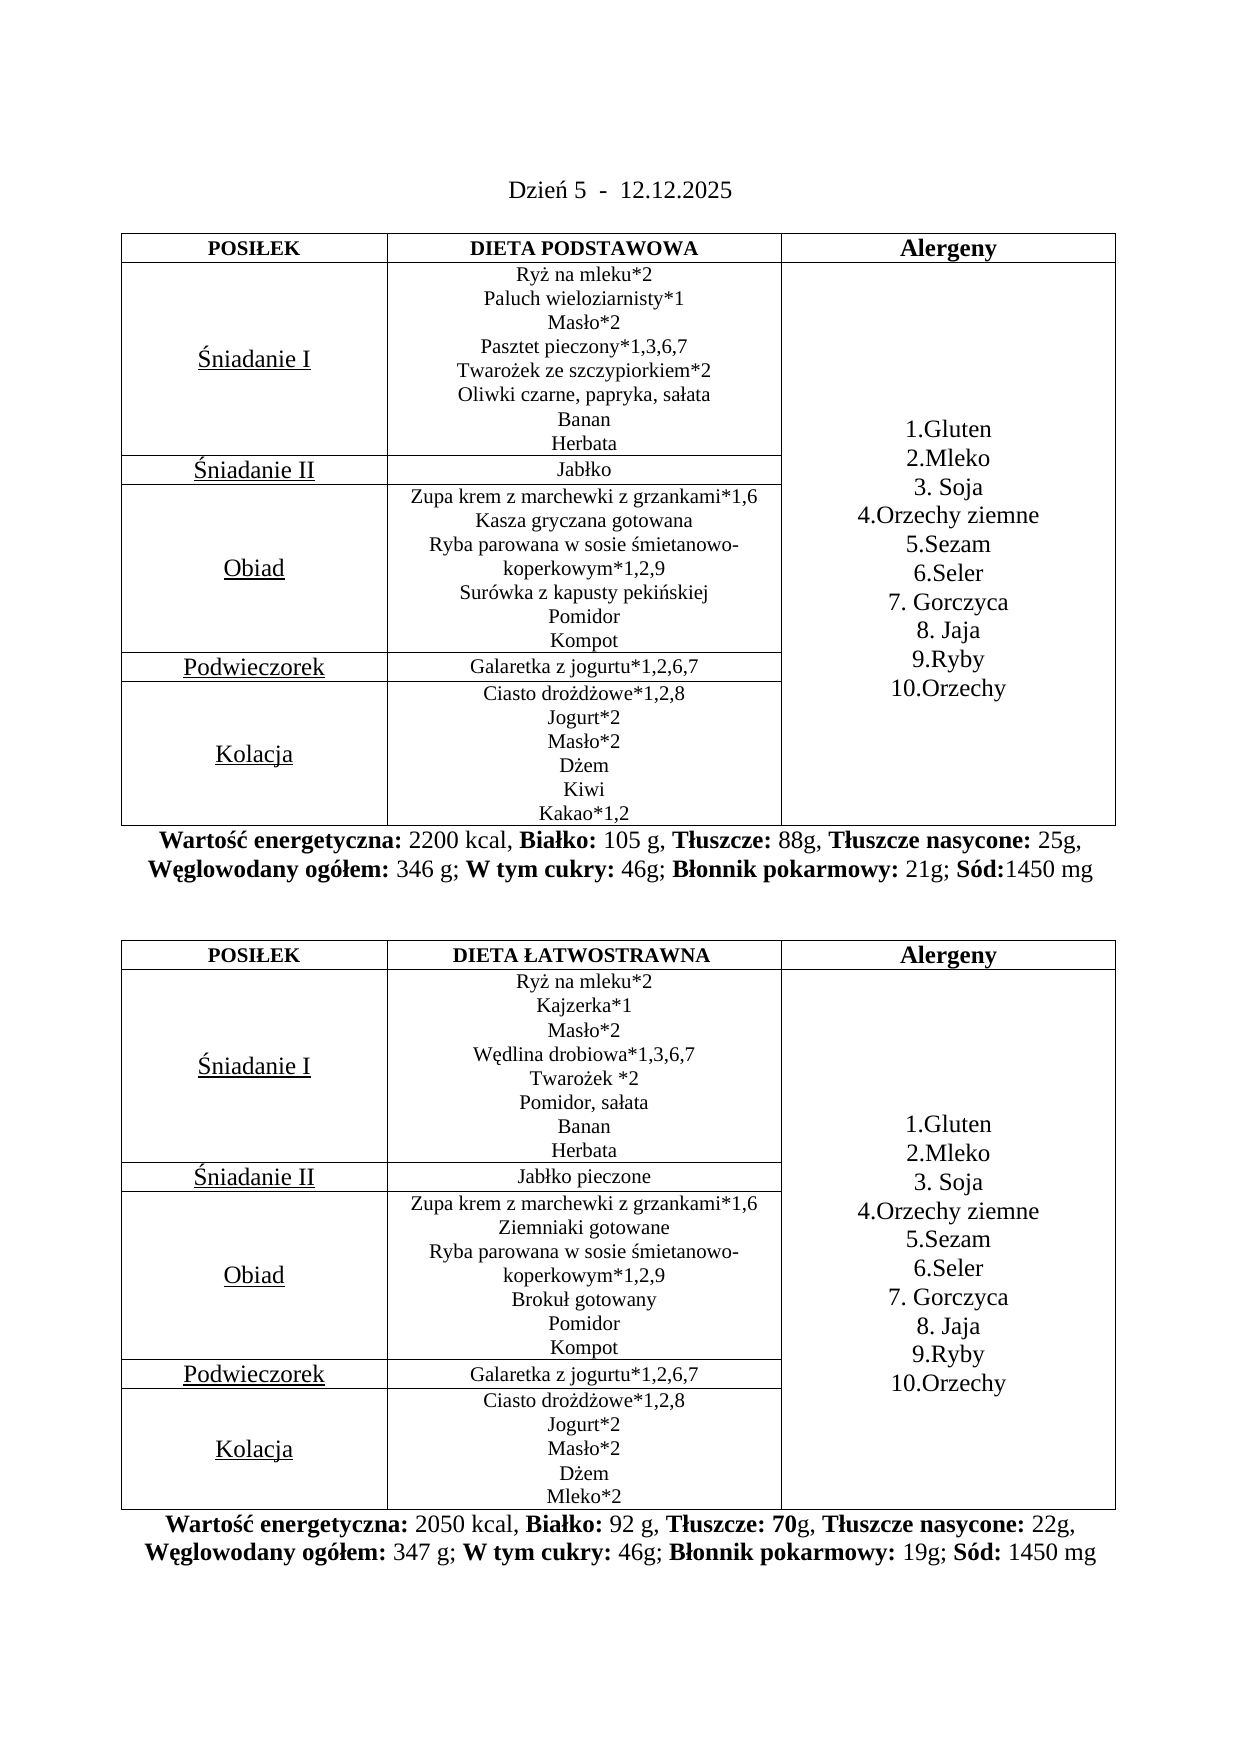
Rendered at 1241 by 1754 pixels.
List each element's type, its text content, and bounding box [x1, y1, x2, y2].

table_cell Kolacja [122, 1389, 387, 1508]
table_cell Jabłko [388, 456, 781, 483]
table_cell Kolacja [122, 682, 387, 825]
table_cell Ciasto drożdżowe*1,2,8 Jogurt*2 Masło*2 Dżem Mleko*2 [388, 1389, 781, 1508]
table_cell Jabłko pieczone [388, 1163, 781, 1191]
table_cell Obiad [122, 485, 387, 652]
table_header DIETA PODSTAWOWA [388, 234, 781, 262]
table_header POSIŁEK [122, 941, 387, 969]
table_cell Ryż na mleku*2 Paluch wieloziarnisty*1 Masło*2 Pasztet pieczony*1,3,6,7 Twarożek ze szczypiorkiem*2 Oliwki czarne, papryka, sałata Banan Herbata [388, 263, 781, 454]
text Wartość energetyczna: 2200 kcal, Białko: 105 g, Tłuszcze: 88g, Tłuszcze nasycone: 25g, Węglowodany ogółem: 346 g; W tym cukry: 46g; Błonnik pokarmowy: 21g; Sód:1450 mg [118, 825, 1122, 883]
table_cell Obiad [122, 1192, 387, 1359]
table_header Alergeny [782, 941, 1115, 969]
table_cell 1.Gluten 2.Mleko 3. Soja 4.Orzechy ziemne 5.Sezam 6.Seler 7. Gorczyca 8. Jaja 9.Ryby 10.Orzechy [782, 263, 1115, 825]
table_cell Śniadanie I [122, 263, 387, 454]
text Wartość energetyczna: 2050 kcal, Białko: 92 g, Tłuszcze: 70g, Tłuszcze nasycone: 22g, Węglowodany ogółem: 347 g; W tym cukry: 46g; Błonnik pokarmowy: 19g; Sód: 1450 mg [118, 1509, 1122, 1566]
table_header DIETA ŁATWOSTRAWNA [388, 941, 781, 969]
table_cell 1.Gluten 2.Mleko 3. Soja 4.Orzechy ziemne 5.Sezam 6.Seler 7. Gorczyca 8. Jaja 9.Ryby 10.Orzechy [782, 970, 1115, 1508]
table_cell Śniadanie I [122, 970, 387, 1162]
table_cell Śniadanie II [122, 1163, 387, 1191]
table_cell Podwieczorek [122, 653, 387, 681]
table_header Alergeny [782, 234, 1115, 262]
table_cell Galaretka z jogurtu*1,2,6,7 [388, 1360, 781, 1388]
table_cell Podwieczorek [122, 1360, 387, 1388]
table_cell Ryż na mleku*2 Kajzerka*1 Masło*2 Wędlina drobiowa*1,3,6,7 Twarożek *2 Pomidor, sałata Banan Herbata [388, 970, 781, 1162]
table_cell Zupa krem z marchewki z grzankami*1,6 Ziemniaki gotowane Ryba parowana w sosie śmietanowo- koperkowym*1,2,9 Brokuł gotowany Pomidor Kompot [388, 1192, 781, 1359]
text Dzień 5 - 12.12.2025 [118, 176, 1122, 204]
table_cell Zupa krem z marchewki z grzankami*1,6 Kasza gryczana gotowana Ryba parowana w sosie śmietanowo- koperkowym*1,2,9 Surówka z kapusty pekińskiej Pomidor Kompot [388, 485, 781, 652]
table_header POSIŁEK [122, 234, 387, 262]
table_cell Galaretka z jogurtu*1,2,6,7 [388, 653, 781, 681]
table_cell Śniadanie II [122, 456, 387, 483]
table_cell Ciasto drożdżowe*1,2,8 Jogurt*2 Masło*2 Dżem Kiwi Kakao*1,2 [388, 682, 781, 825]
